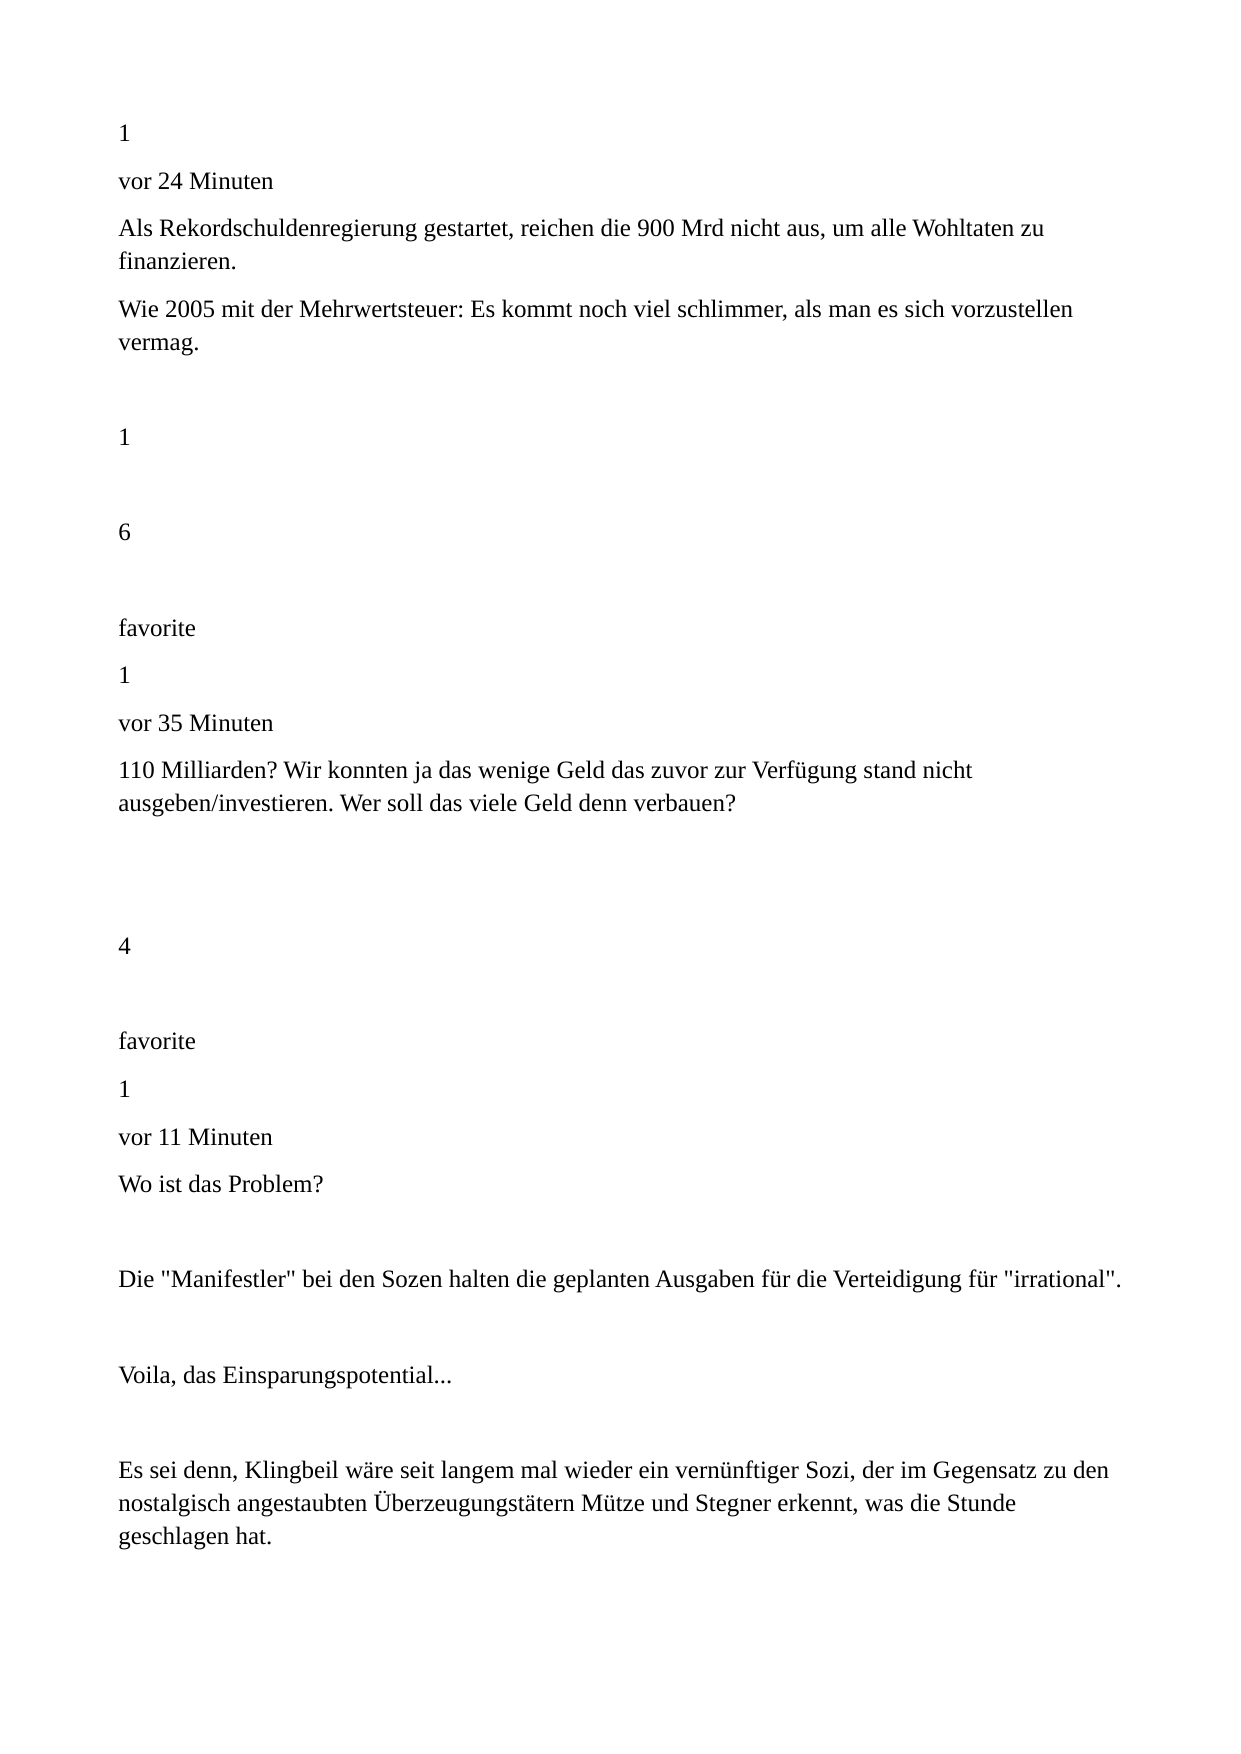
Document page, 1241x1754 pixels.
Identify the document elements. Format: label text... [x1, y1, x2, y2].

text vor 11 Minuten [118, 1122, 1122, 1150]
text Voila, das Einsparungspotential... [118, 1360, 1122, 1388]
text Die "Manifestler" bei den Sozen halten die geplanten Ausgaben für die Verteidigung für "irrational". [118, 1264, 1122, 1293]
text Wo ist das Problem? [118, 1169, 1122, 1198]
text vor 35 Minuten [118, 708, 1122, 737]
text Wie 2005 mit der Mehrwertsteuer: Es kommt noch viel schlimmer, als man es sich vorzustellen vermag. [118, 294, 1122, 356]
text 6 [118, 517, 1122, 546]
text 1 [118, 1074, 1122, 1103]
text 1 [118, 422, 1122, 451]
text Als Rekordschuldenregierung gestartet, reichen die 900 Mrd nicht aus, um alle Wohltaten zu finanzieren. [118, 213, 1122, 275]
text 1 [118, 118, 1122, 147]
text vor 24 Minuten [118, 166, 1122, 194]
text favorite [118, 1026, 1122, 1055]
text 110 Milliarden? Wir konnten ja das wenige Geld das zuvor zur Verfügung stand nicht ausgeben/investieren. Wer soll das viele Geld denn verbauen? [118, 755, 1122, 817]
text Es sei denn, Klingbeil wäre seit langem mal wieder ein vernünftiger Sozi, der im Gegensatz zu den nostalgisch angestaubten Überzeugungstätern Mütze und Stegner erkennt, was die Stunde geschlagen hat. [118, 1455, 1122, 1550]
text 1 [118, 660, 1122, 689]
text favorite [118, 613, 1122, 641]
text 4 [118, 931, 1122, 960]
